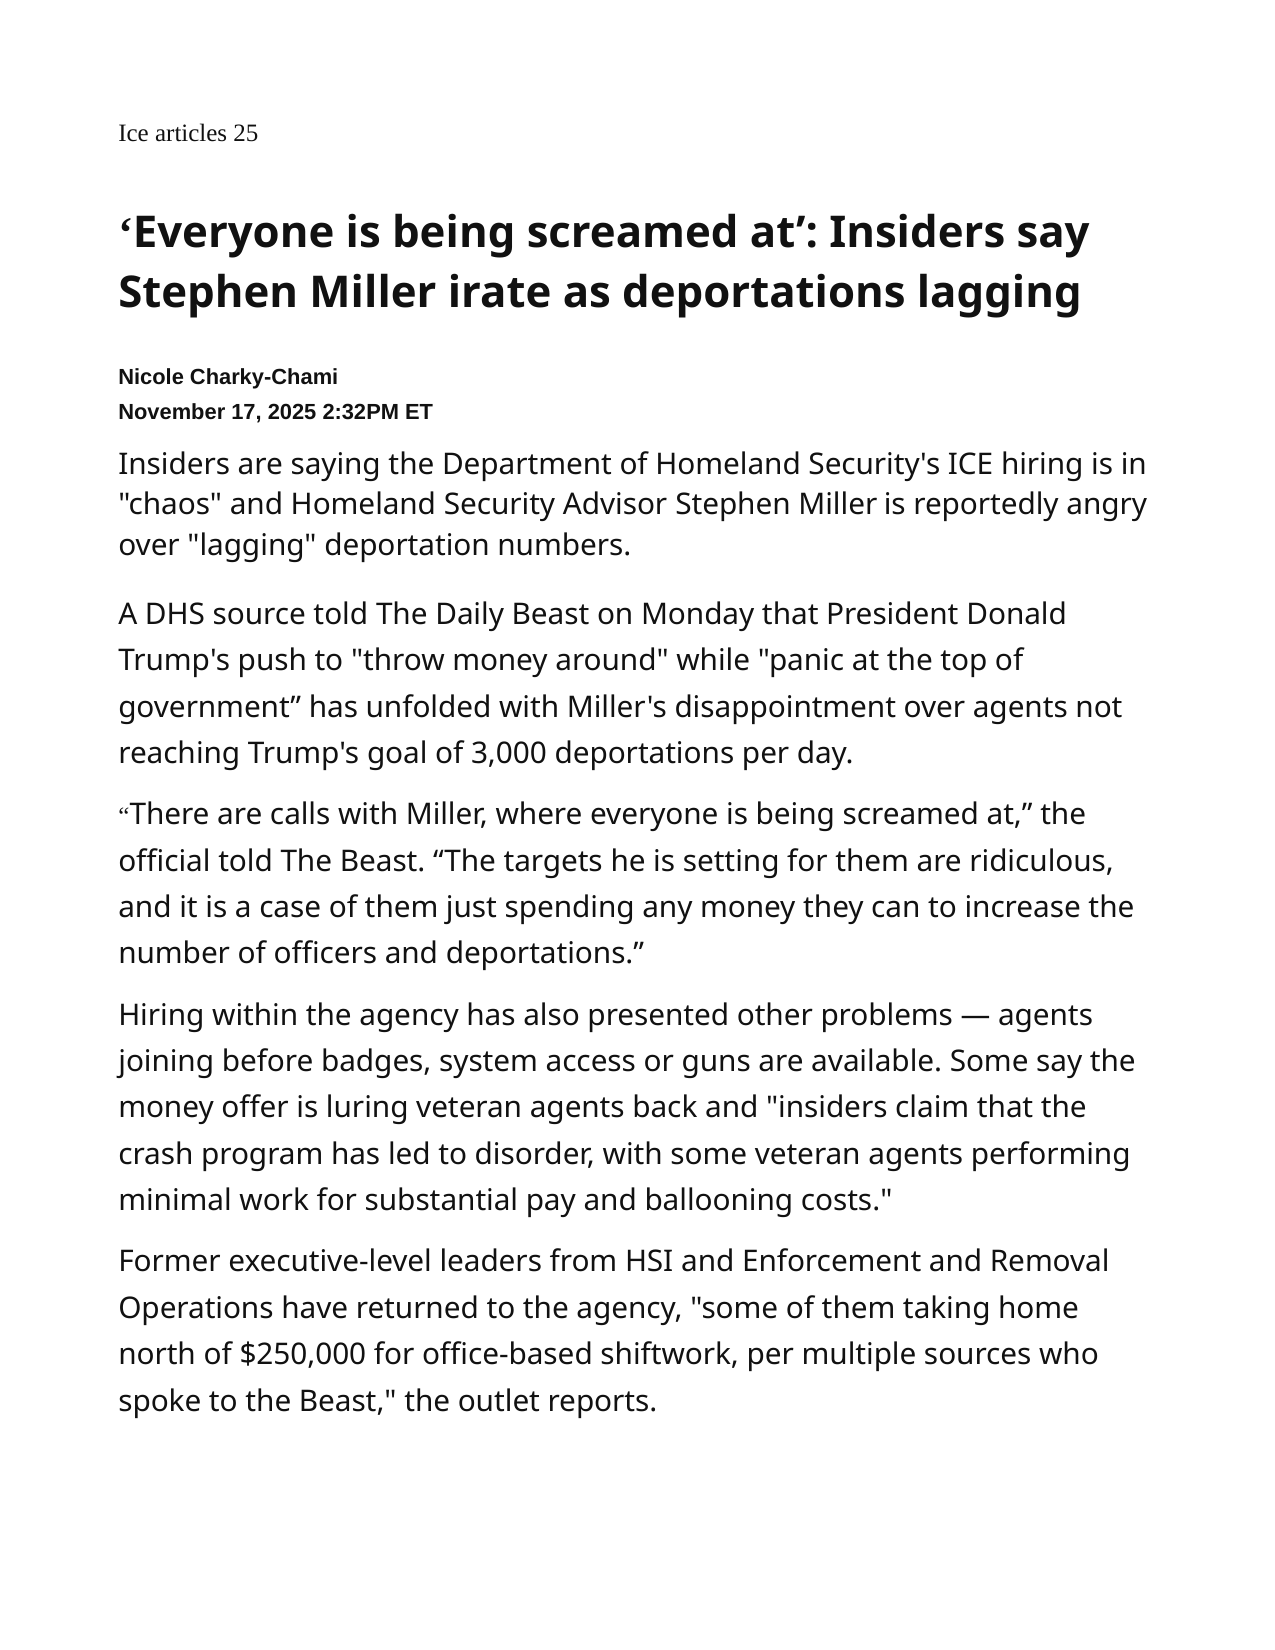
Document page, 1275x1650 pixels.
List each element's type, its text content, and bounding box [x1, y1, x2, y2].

text Ice articles 25 [118, 118, 1157, 147]
subtitle ‘Everyone is being screamed at’: Insiders say Stephen Miller irate as deportations lagging [118, 201, 1157, 320]
text Former executive-level leaders from HSI and Enforcement and Removal Operations have returned to the agency, "some of them taking home north of $250,000 for office-based shiftwork, per multiple sources who spoke to the Beast," the outlet reports. [118, 1240, 1157, 1420]
text “There are calls with Miller, where everyone is being screamed at,” the official told The Beast. “The targets he is setting for them are ridiculous, and it is a case of them just spending any money they can to increase the number of officers and deportations.” [118, 793, 1157, 972]
text A DHS source told The Daily Beast on Monday that President Donald Trump's push to "throw money around" while "panic at the top of government” has unfolded with Miller's disappointment over agents not reaching Trump's goal of 3,000 deportations per day. [118, 592, 1157, 772]
text November 17, 2025 2:32PM ET [118, 399, 1157, 424]
text Insiders are saying the Department of Homeland Security's ICE hiring is in "chaos" and Homeland Security Advisor Stephen Miller is reportedly angry over "lagging" deportation numbers. [118, 442, 1157, 563]
text Hiring within the agency has also presented other problems — agents joining before badges, system access or guns are available. Some say the money offer is luring veteran agents back and "insiders claim that the crash program has led to disorder, with some veteran agents performing minimal work for substantial pay and ballooning costs." [118, 993, 1157, 1219]
text Nicole Charky-Chami [118, 363, 1157, 389]
